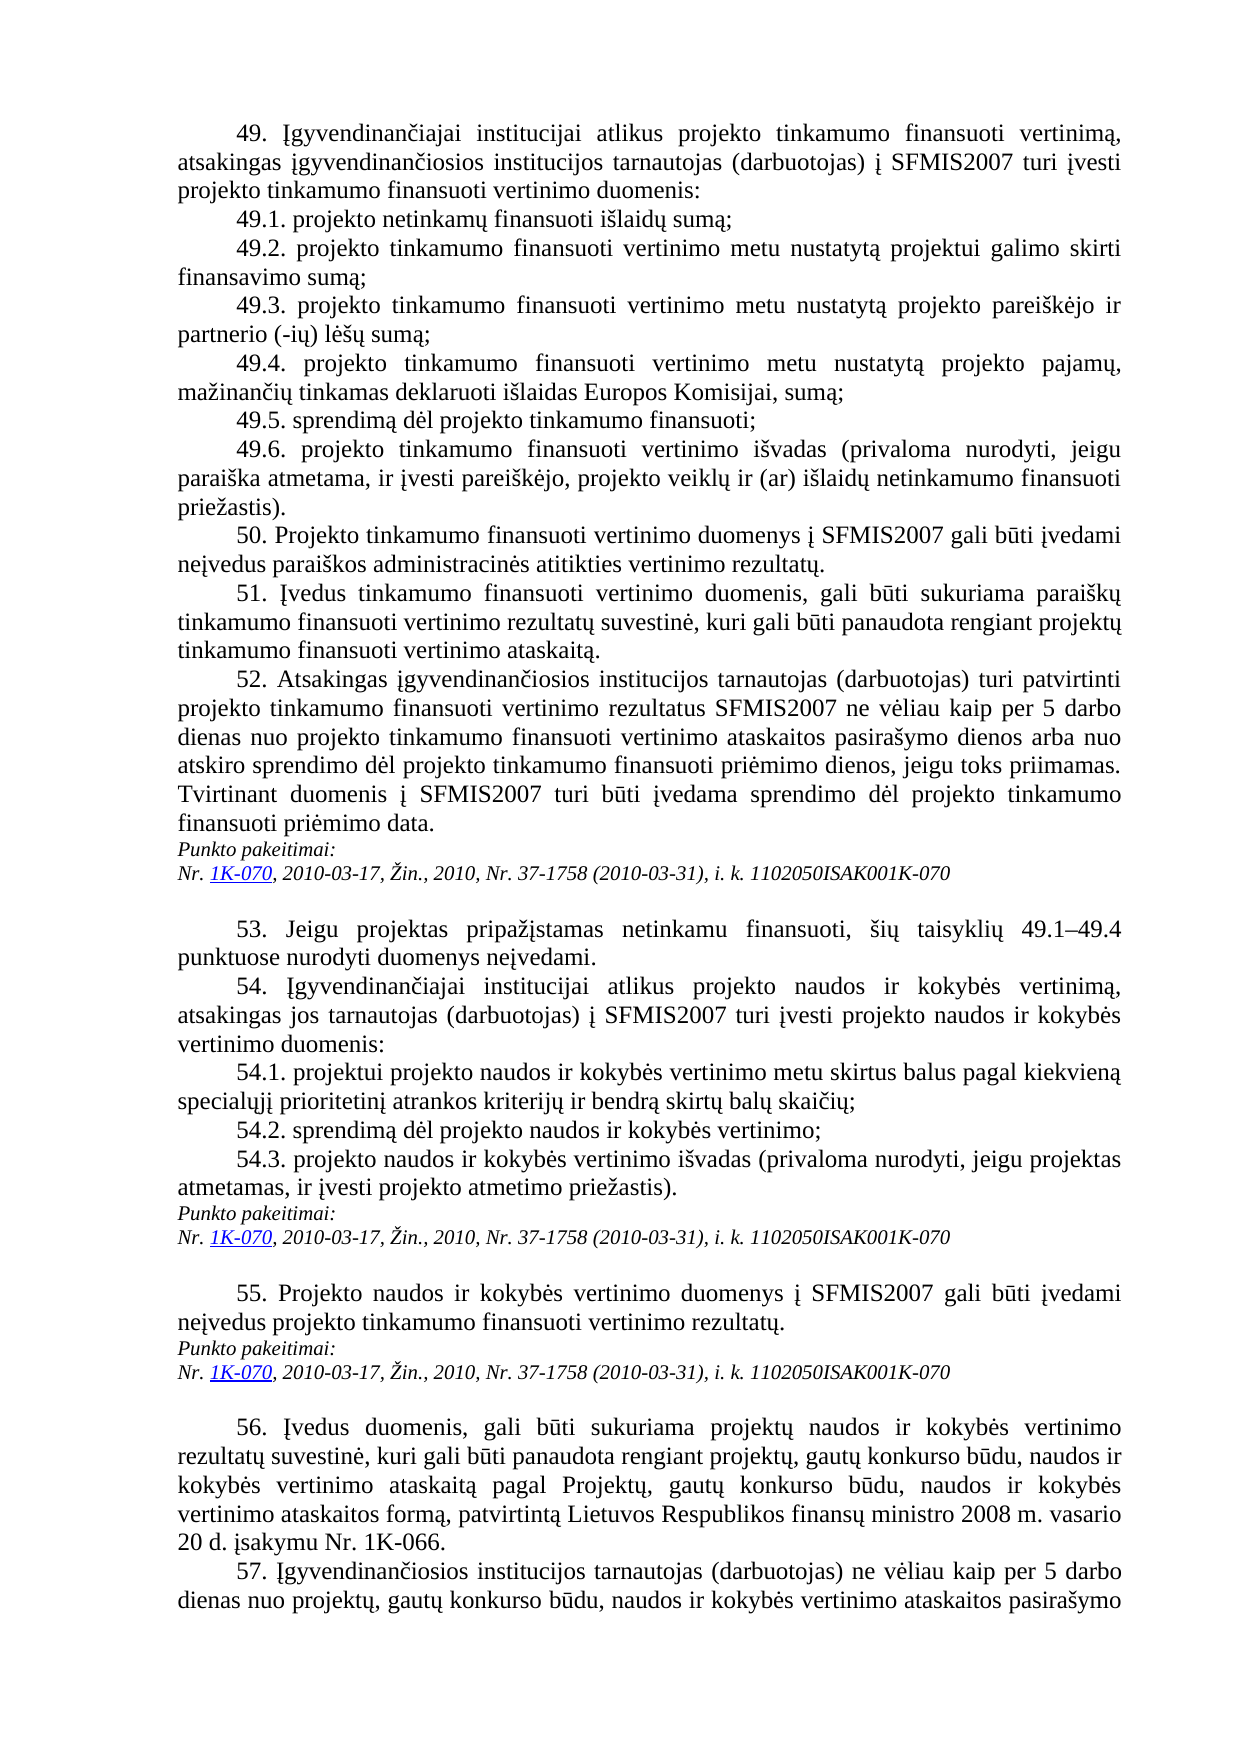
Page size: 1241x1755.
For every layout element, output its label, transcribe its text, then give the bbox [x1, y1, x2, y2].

text 54.2. sprendimą dėl projekto naudos ir kokybės vertinimo; [177, 1115, 1122, 1144]
text Nr. 1K-070, 2010-03-17, Žin., 2010, Nr. 37-1758 (2010-03-31), i. k. 1102050ISAK001K-070 [177, 1225, 1122, 1249]
text Nr. 1K-070, 2010-03-17, Žin., 2010, Nr. 37-1758 (2010-03-31), i. k. 1102050ISAK001K-070 [177, 861, 1122, 885]
text 52. Atsakingas įgyvendinančiosios institucijos tarnautojas (darbuotojas) turi patvirtinti projekto tinkamumo finansuoti vertinimo rezultatus SFMIS2007 ne vėliau kaip per 5 darbo dienas nuo projekto tinkamumo finansuoti vertinimo ataskaitos pasirašymo dienos arba nuo atskiro sprendimo dėl projekto tinkamumo finansuoti priėmimo dienos, jeigu toks priimamas. Tvirtinant duomenis į SFMIS2007 turi būti įvedama sprendimo dėl projekto tinkamumo finansuoti priėmimo data. [177, 664, 1122, 837]
text 54.3. projekto naudos ir kokybės vertinimo išvadas (privaloma nurodyti, jeigu projektas atmetamas, ir įvesti projekto atmetimo priežastis). [177, 1144, 1122, 1201]
text 49.2. projekto tinkamumo finansuoti vertinimo metu nustatytą projektui galimo skirti finansavimo sumą; [177, 233, 1122, 291]
text 49.5. sprendimą dėl projekto tinkamumo finansuoti; [177, 406, 1122, 434]
text 49.6. projekto tinkamumo finansuoti vertinimo išvadas (privaloma nurodyti, jeigu paraiška atmetama, ir įvesti pareiškėjo, projekto veiklų ir (ar) išlaidų netinkamumo finansuoti priežastis). [177, 434, 1122, 521]
text 49. Įgyvendinančiajai institucijai atlikus projekto tinkamumo finansuoti vertinimą, atsakingas įgyvendinančiosios institucijos tarnautojas (darbuotojas) į SFMIS2007 turi įvesti projekto tinkamumo finansuoti vertinimo duomenis: [177, 118, 1122, 204]
text 49.4. projekto tinkamumo finansuoti vertinimo metu nustatytą projekto pajamų, mažinančių tinkamas deklaruoti išlaidas Europos Komisijai, sumą; [177, 348, 1122, 406]
text Punkto pakeitimai: [177, 1201, 1122, 1225]
text Nr. 1K-070, 2010-03-17, Žin., 2010, Nr. 37-1758 (2010-03-31), i. k. 1102050ISAK001K-070 [177, 1360, 1122, 1384]
text 50. Projekto tinkamumo finansuoti vertinimo duomenys į SFMIS2007 gali būti įvedami neįvedus paraiškos administracinės atitikties vertinimo rezultatų. [177, 521, 1122, 578]
text 54. Įgyvendinančiajai institucijai atlikus projekto naudos ir kokybės vertinimą, atsakingas jos tarnautojas (darbuotojas) į SFMIS2007 turi įvesti projekto naudos ir kokybės vertinimo duomenis: [177, 971, 1122, 1057]
text 49.1. projekto netinkamų finansuoti išlaidų sumą; [177, 204, 1122, 233]
text 55. Projekto naudos ir kokybės vertinimo duomenys į SFMIS2007 gali būti įvedami neįvedus projekto tinkamumo finansuoti vertinimo rezultatų. [177, 1278, 1122, 1336]
text 54.1. projektui projekto naudos ir kokybės vertinimo metu skirtus balus pagal kiekvieną specialųjį prioritetinį atrankos kriterijų ir bendrą skirtų balų skaičių; [177, 1057, 1122, 1115]
text 57. Įgyvendinančiosios institucijos tarnautojas (darbuotojas) ne vėliau kaip per 5 darbo dienas nuo projektų, gautų konkurso būdu, naudos ir kokybės vertinimo ataskaitos pasirašymo [177, 1556, 1122, 1614]
text 56. Įvedus duomenis, gali būti sukuriama projektų naudos ir kokybės vertinimo rezultatų suvestinė, kuri gali būti panaudota rengiant projektų, gautų konkurso būdu, naudos ir kokybės vertinimo ataskaitą pagal Projektų, gautų konkurso būdu, naudos ir kokybės vertinimo ataskaitos formą, patvirtintą Lietuvos Respublikos finansų ministro 2008 m. vasario 20 d. įsakymu Nr. 1K-066. [177, 1412, 1122, 1556]
text 49.3. projekto tinkamumo finansuoti vertinimo metu nustatytą projekto pareiškėjo ir partnerio (-ių) lėšų sumą; [177, 291, 1122, 348]
text 51. Įvedus tinkamumo finansuoti vertinimo duomenis, gali būti sukuriama paraiškų tinkamumo finansuoti vertinimo rezultatų suvestinė, kuri gali būti panaudota rengiant projektų tinkamumo finansuoti vertinimo ataskaitą. [177, 578, 1122, 664]
text Punkto pakeitimai: [177, 837, 1122, 861]
text Punkto pakeitimai: [177, 1336, 1122, 1360]
text 53. Jeigu projektas pripažįstamas netinkamu finansuoti, šių taisyklių 49.1–49.4 punktuose nurodyti duomenys neįvedami. [177, 914, 1122, 971]
